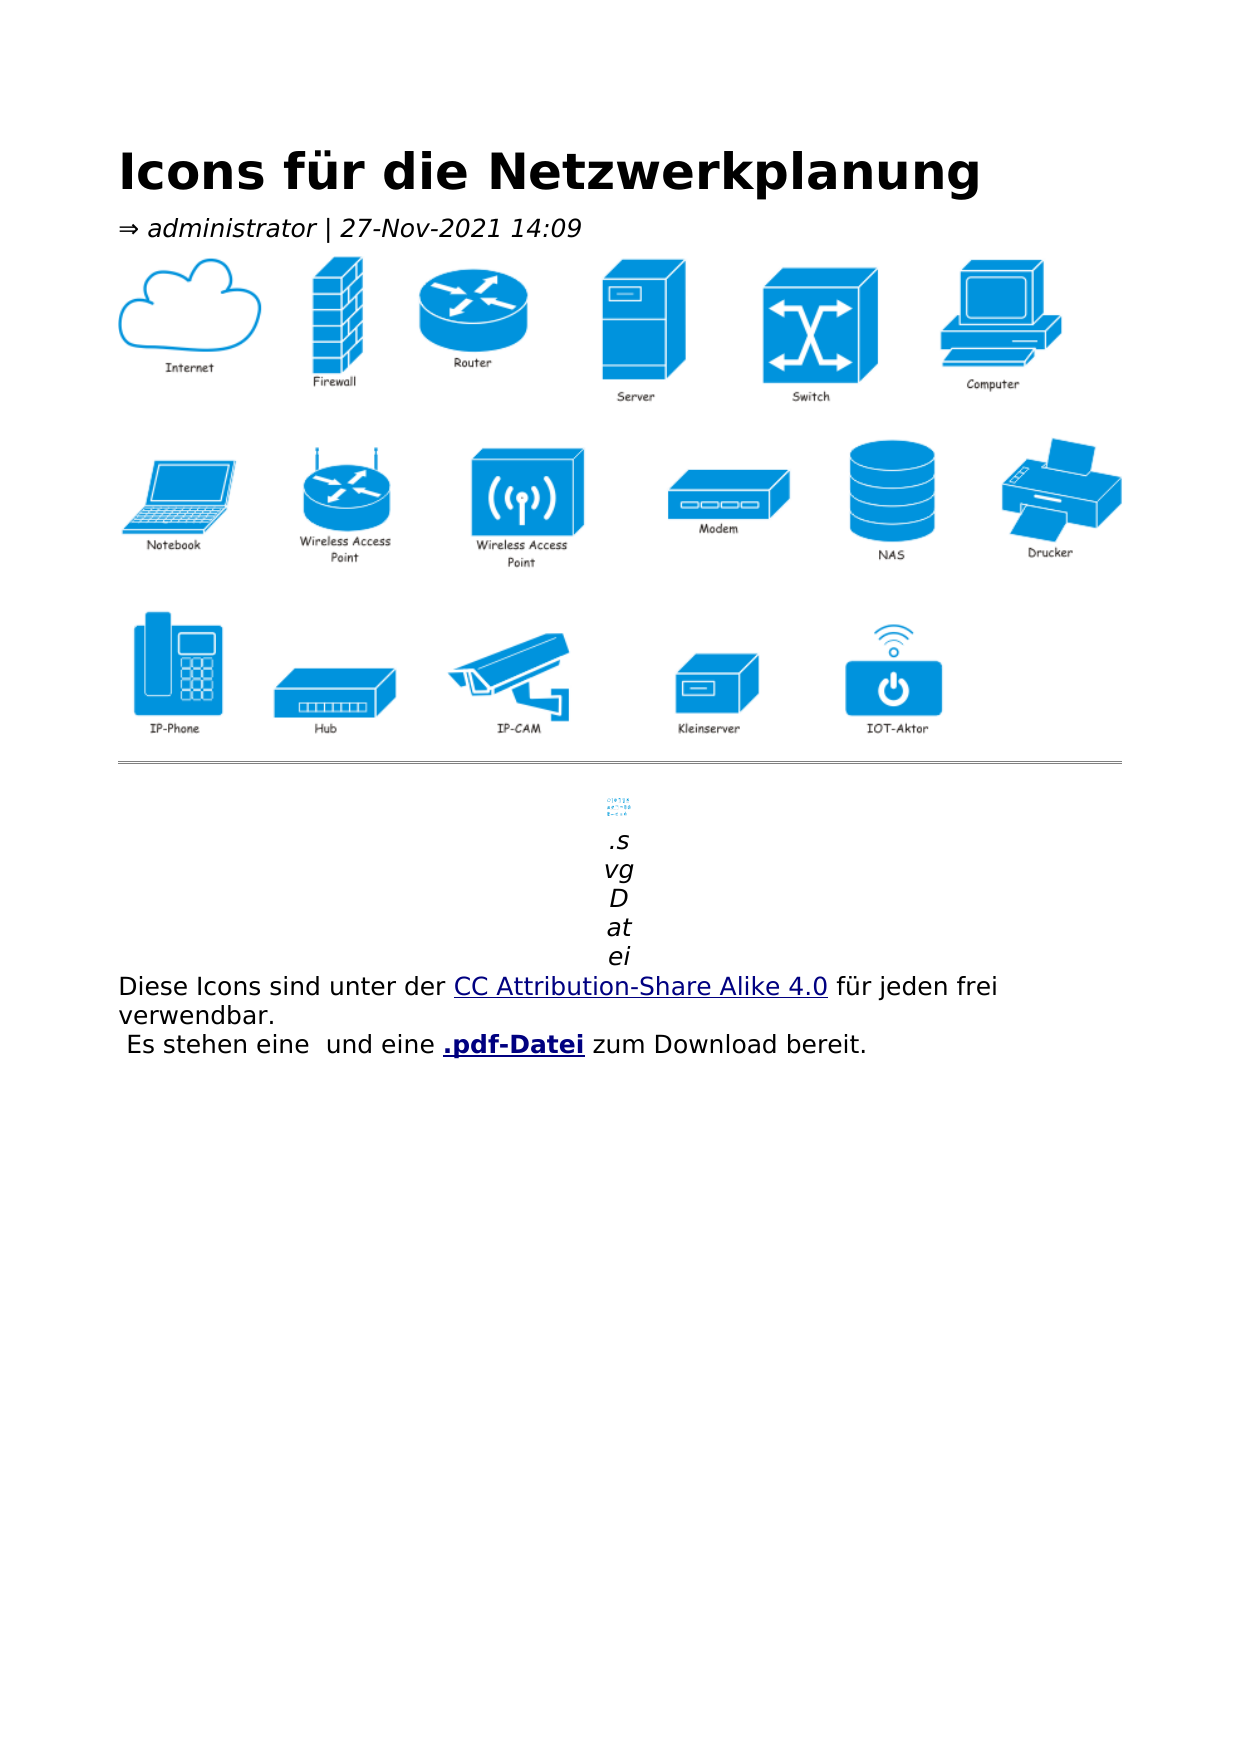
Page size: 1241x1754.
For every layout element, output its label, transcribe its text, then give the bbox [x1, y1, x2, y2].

text ⇒ administrator | 27-Nov-2021 14:09 [118, 214, 1122, 243]
subtitle Icons für die Netzwerkplanung [118, 143, 1122, 201]
text .svg Datei [603, 805, 637, 972]
picture [118, 255, 1123, 734]
text Diese Icons sind unter der CC Attribution-Share Alike 4.0 für jeden frei verwendbar. Es stehen eine und eine .pdf-Datei zum Download bereit. [118, 792, 1122, 1059]
